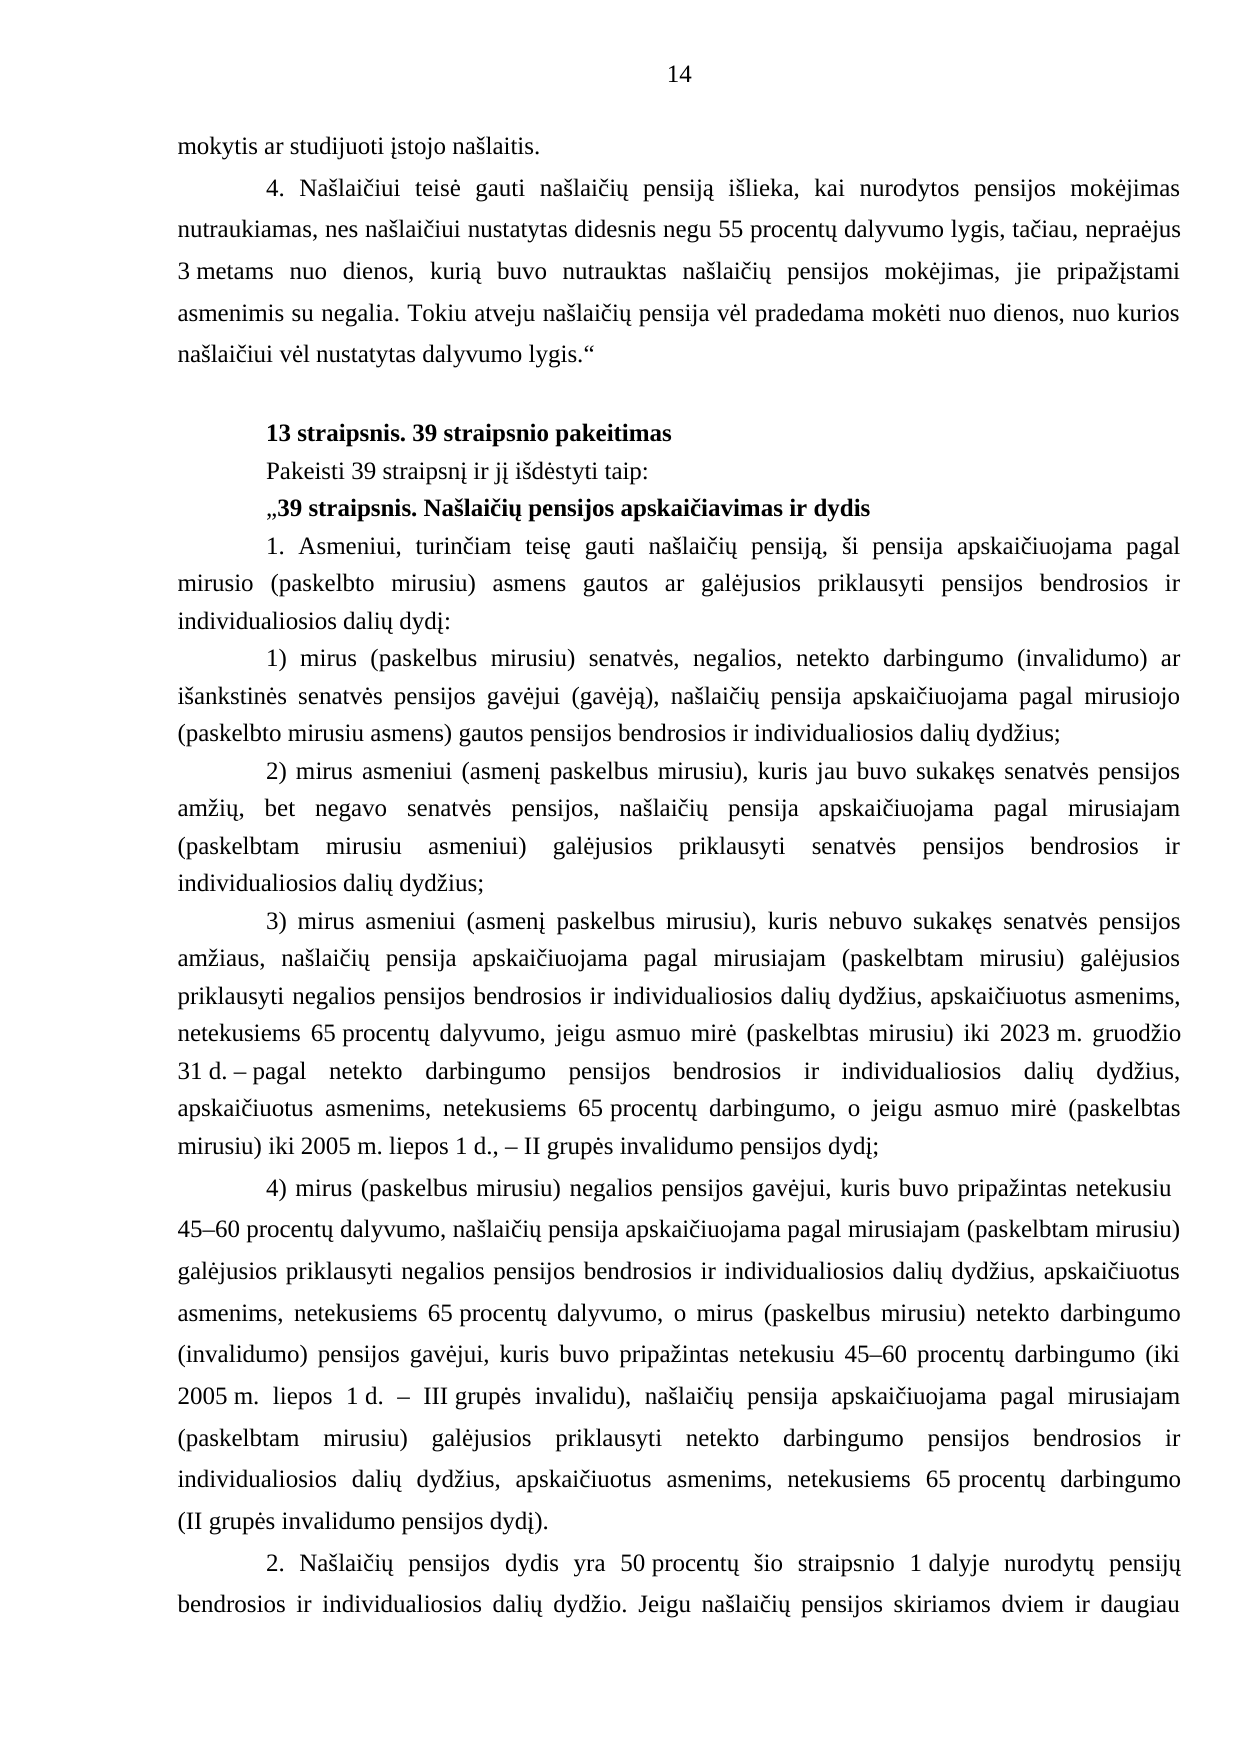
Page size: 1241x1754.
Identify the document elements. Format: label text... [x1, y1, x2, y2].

text 1. Asmeniui, turinčiam teisę gauti našlaičių pensiją, ši pensija apskaičiuojama pagal mirusio (paskelbto mirusiu) asmens gautos ar galėjusios priklausyti pensijos bendrosios ir individualiosios dalių dydį: [177, 522, 1181, 635]
text 2. Našlaičių pensijos dydis yra 50 procentų šio straipsnio 1 dalyje nurodytų pensijų bendrosios ir individualiosios dalių dydžio. Jeigu našlaičių pensijos skiriamos dviem ir daugiau [177, 1535, 1181, 1618]
text 13 straipsnis. 39 straipsnio pakeitimas [177, 410, 1181, 447]
text 2) mirus asmeniui (asmenį paskelbus mirusiu), kuris jau buvo sukakęs senatvės pensijos amžių, bet negavo senatvės pensijos, našlaičių pensija apskaičiuojama pagal mirusiajam (paskelbtam mirusiu asmeniui) galėjusios priklausyti senatvės pensijos bendrosios ir individualiosios dalių dydžius; [177, 747, 1181, 897]
text „39 straipsnis. Našlaičių pensijos apskaičiavimas ir dydis [177, 485, 1181, 522]
text mokytis ar studijuoti įstojo našlaitis. [177, 118, 1181, 160]
text 3) mirus asmeniui (asmenį paskelbus mirusiu), kuris nebuvo sukakęs senatvės pensijos amžiaus, našlaičių pensija apskaičiuojama pagal mirusiajam (paskelbtam mirusiu) galėjusios priklausyti negalios pensijos bendrosios ir individualiosios dalių dydžius, apskaičiuotus asmenims, netekusiems 65 procentų dalyvumo, jeigu asmuo mirė (paskelbtas mirusiu) iki 2023 m. gruodžio 31 d. – pagal netekto darbingumo pensijos bendrosios ir individualiosios dalių dydžius, apskaičiuotus asmenims, netekusiems 65 procentų darbingumo, o jeigu asmuo mirė (paskelbtas mirusiu) iki 2005 m. liepos 1 d., – II grupės invalidumo pensijos dydį; [177, 897, 1181, 1160]
text Pakeisti 39 straipsnį ir jį išdėstyti taip: [177, 447, 1181, 485]
text 4) mirus (paskelbus mirusiu) negalios pensijos gavėjui, kuris buvo pripažintas netekusiu 45–60 procentų dalyvumo, našlaičių pensija apskaičiuojama pagal mirusiajam (paskelbtam mirusiu) galėjusios priklausyti negalios pensijos bendrosios ir individualiosios dalių dydžius, apskaičiuotus asmenims, netekusiems 65 procentų dalyvumo, o mirus (paskelbus mirusiu) netekto darbingumo (invalidumo) pensijos gavėjui, kuris buvo pripažintas netekusiu 45–60 procentų darbingumo (iki 2005 m. liepos 1 d. – III grupės invalidu), našlaičių pensija apskaičiuojama pagal mirusiajam (paskelbtam mirusiu) galėjusios priklausyti netekto darbingumo pensijos bendrosios ir individualiosios dalių dydžius, apskaičiuotus asmenims, netekusiems 65 procentų darbingumo (II grupės invalidumo pensijos dydį). [177, 1160, 1181, 1535]
text 1) mirus (paskelbus mirusiu) senatvės, negalios, netekto darbingumo (invalidumo) ar išankstinės senatvės pensijos gavėjui (gavėją), našlaičių pensija apskaičiuojama pagal mirusiojo (paskelbto mirusiu asmens) gautos pensijos bendrosios ir individualiosios dalių dydžius; [177, 635, 1181, 747]
text 4. Našlaičiui teisė gauti našlaičių pensiją išlieka, kai nurodytos pensijos mokėjimas nutraukiamas, nes našlaičiui nustatytas didesnis negu 55 procentų dalyvumo lygis, tačiau, nepraėjus 3 metams nuo dienos, kurią buvo nutrauktas našlaičių pensijos mokėjimas, jie pripažįstami asmenimis su negalia. Tokiu atveju našlaičių pensija vėl pradedama mokėti nuo dienos, nuo kurios našlaičiui vėl nustatytas dalyvumo lygis.“ [177, 160, 1181, 368]
